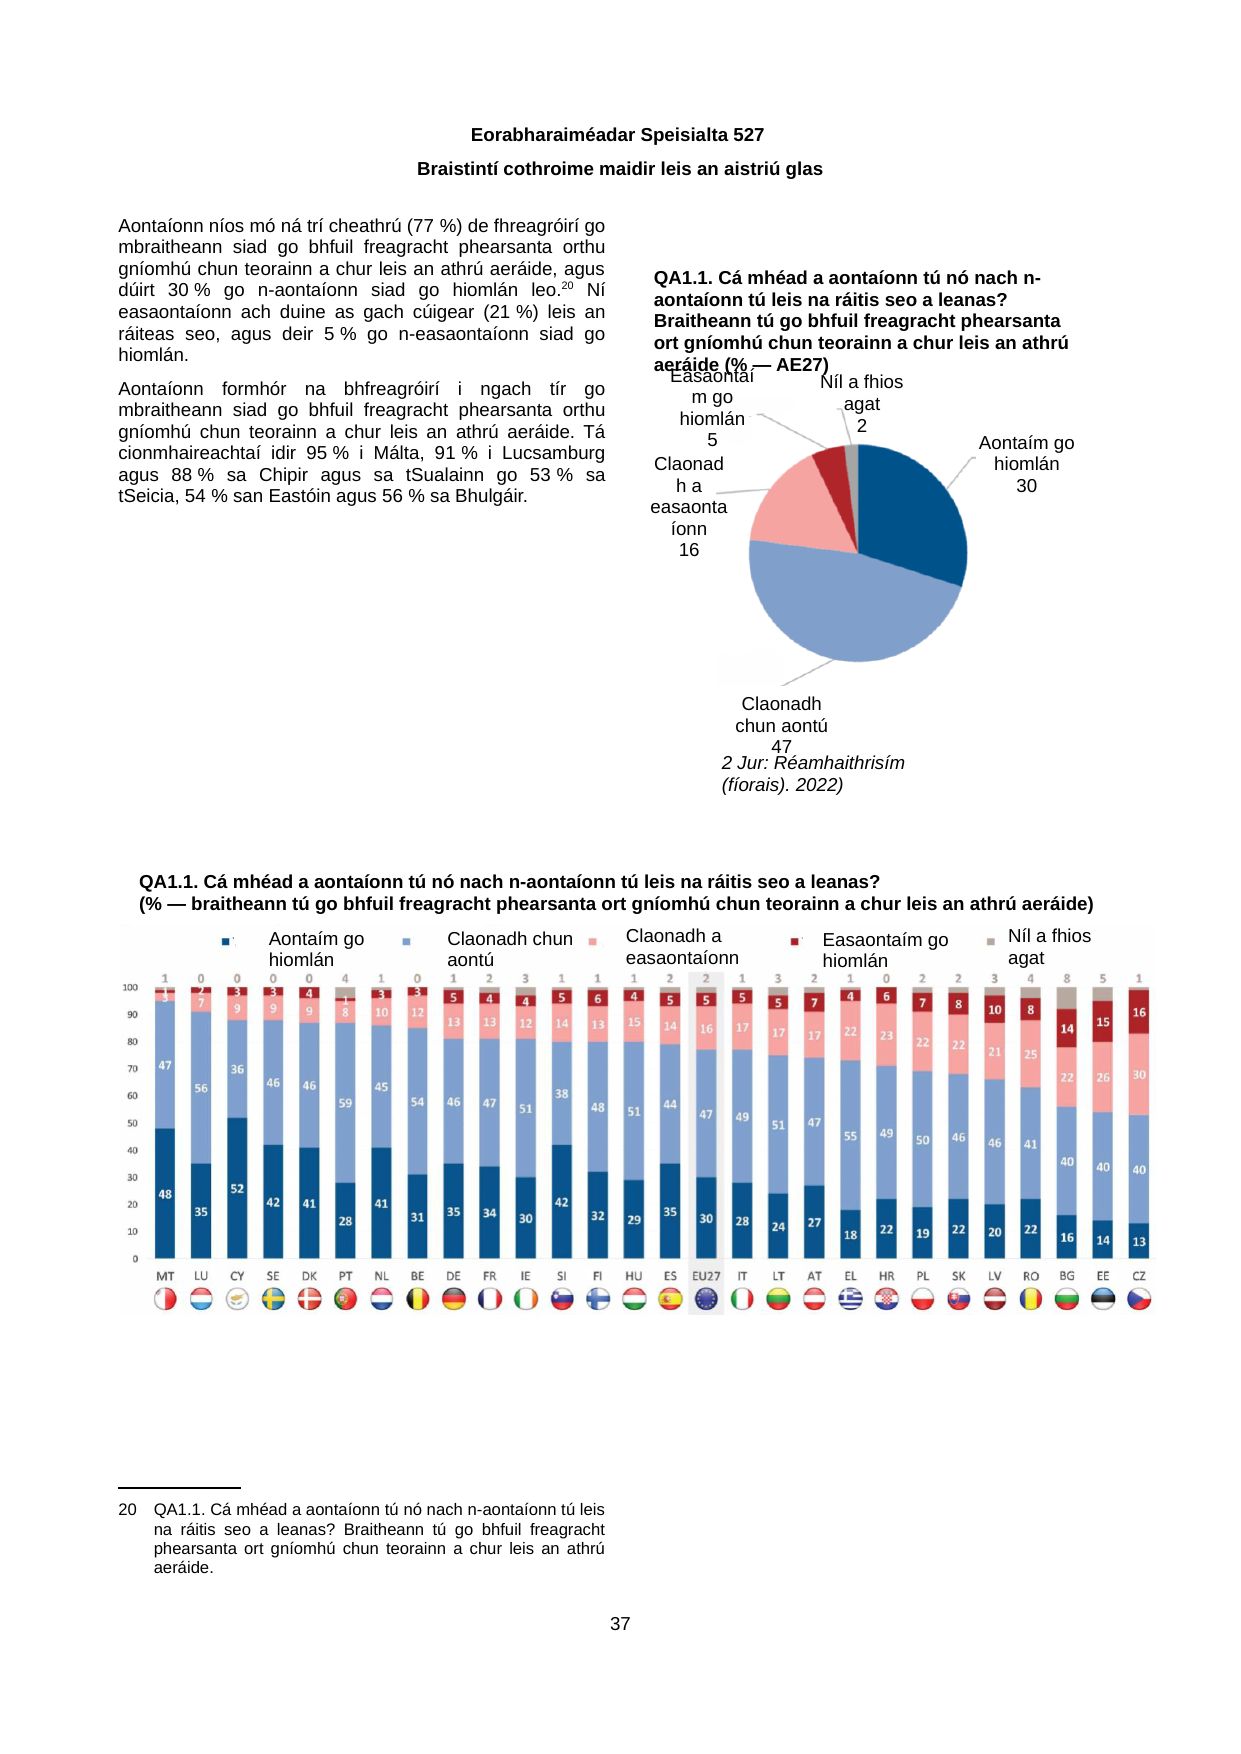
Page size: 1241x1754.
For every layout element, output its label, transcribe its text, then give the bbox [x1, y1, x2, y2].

picture [716, 396, 976, 686]
text Aontaíonn formhór na bhfreagróirí i ngach tír go mbraitheann siad go bhfuil freagracht phearsanta orthu gníomhú chun teorainn a chur leis an athrú aeráide. Tá cionmhaireachtaí idir 95 % i Málta, 91 % i Lucsamburg agus 88 % sa Chipir agus sa tSualainn go 53 % sa tSeicia, 54 % san Eastóin agus 56 % sa Bhulgáir. [118, 377, 605, 507]
picture [120, 924, 1157, 1315]
text Aontaíonn níos mó ná trí cheathrú (77 %) de fhreagróirí go mbraitheann siad go bhfuil freagracht phearsanta orthu gníomhú chun teorainn a chur leis an athrú aeráide, agus dúirt 30 % go n-aontaíonn siad go hiomlán leo. Ní easaontaíonn ach duine as gach cúigear (21 %) leis an ráiteas seo, agus deir 5 % go n-easaontaíonn siad go hiomlán. [118, 214, 605, 365]
text QA1.1. Cá mhéad a aontaíonn tú nó nach n-aontaíonn tú leis na ráitis seo a leanas? Braitheann tú go bhfuil freagracht phearsanta ort gníomhú chun teorainn a chur leis an athrú aeráide. [118, 1500, 605, 1577]
picture [716, 396, 720, 406]
